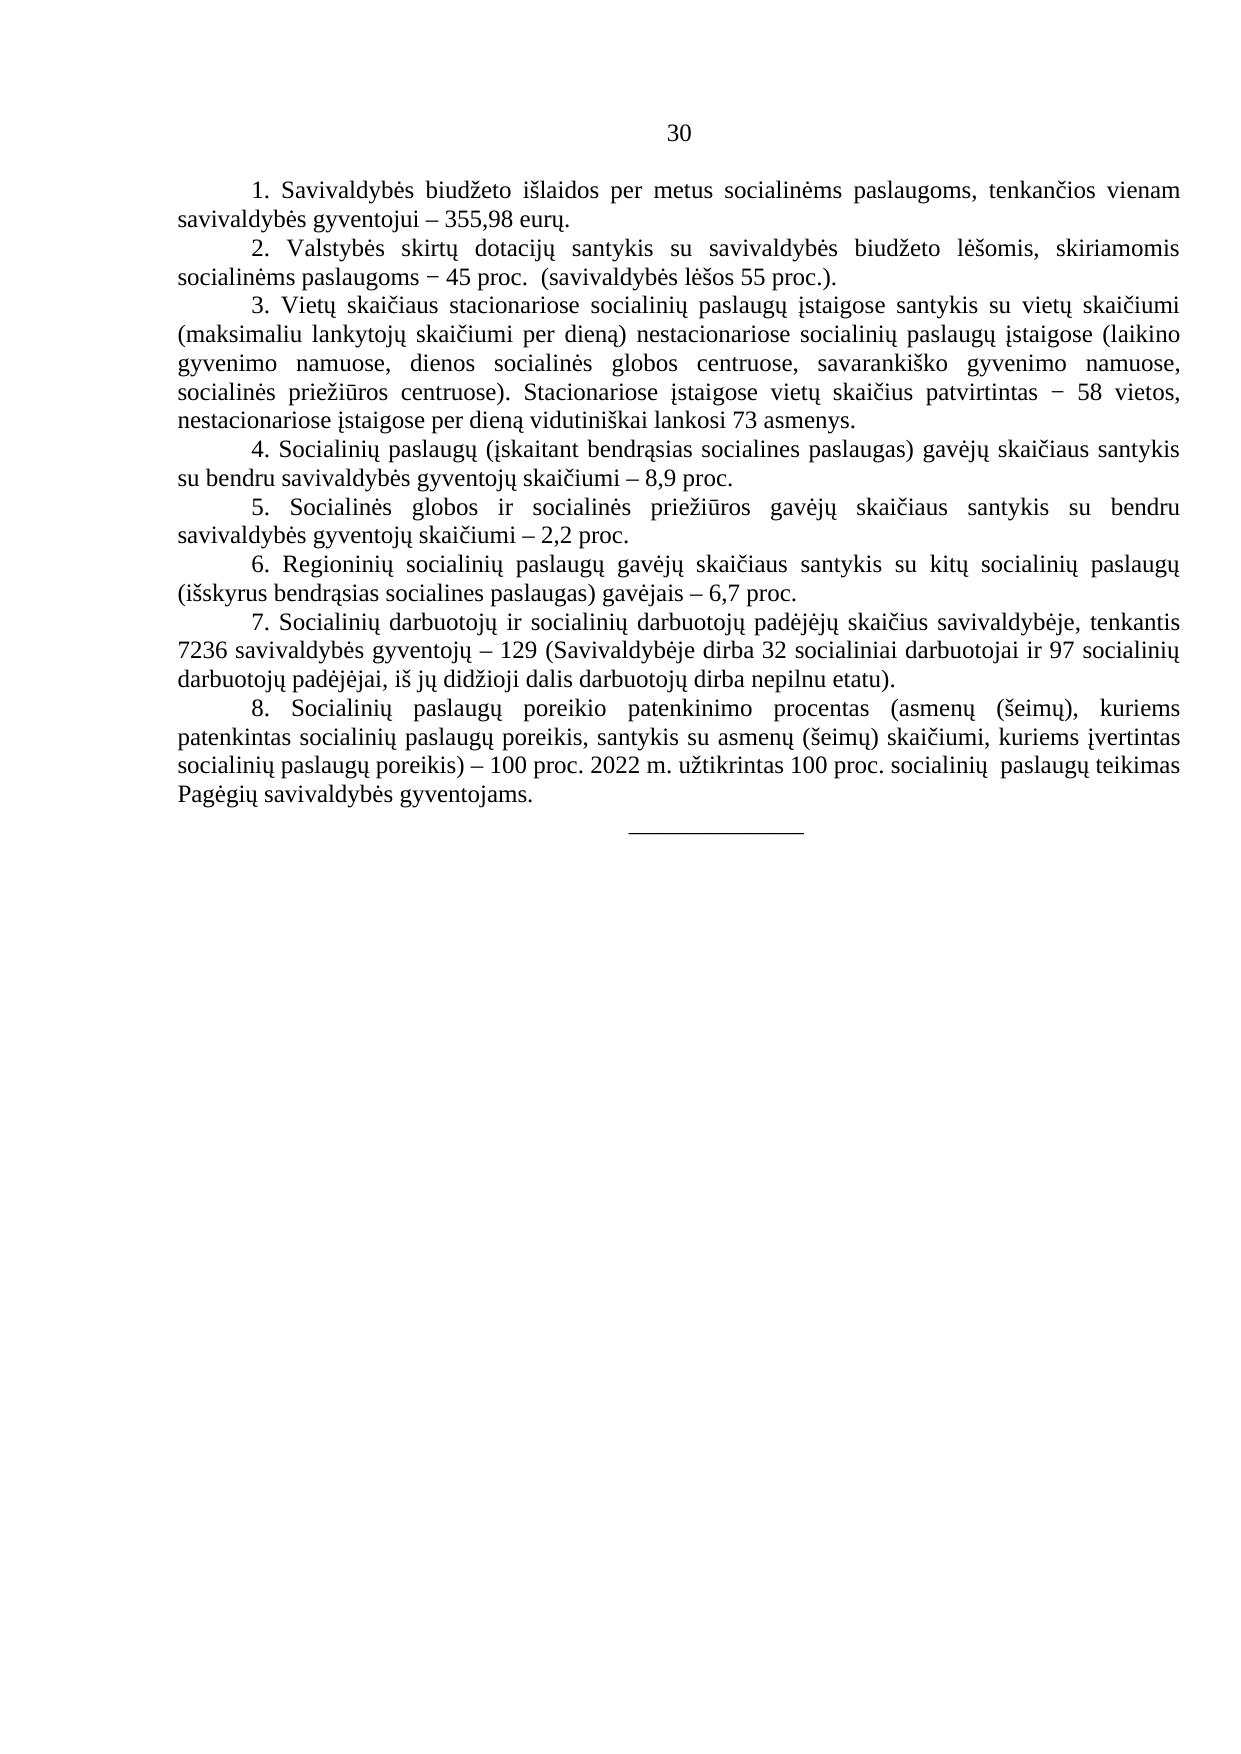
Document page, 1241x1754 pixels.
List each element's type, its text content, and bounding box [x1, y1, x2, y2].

text 5. Socialinės globos ir socialinės priežiūros gavėjų skaičiaus santykis su bendru savivaldybės gyventojų skaičiumi – 2,2 proc. [177, 492, 1181, 549]
text 2. Valstybės skirtų dotacijų santykis su savivaldybės biudžeto lėšomis, skiriamomis socialinėms paslaugoms − 45 proc. (savivaldybės lėšos 55 proc.). [177, 233, 1181, 291]
text 3. Vietų skaičiaus stacionariose socialinių paslaugų įstaigose santykis su vietų skaičiumi (maksimaliu lankytojų skaičiumi per dieną) nestacionariose socialinių paslaugų įstaigose (laikino gyvenimo namuose, dienos socialinės globos centruose, savarankiško gyvenimo namuose, socialinės priežiūros centruose). Stacionariose įstaigose vietų skaičius patvirtintas − 58 vietos, nestacionariose įstaigose per dieną vidutiniškai lankosi 73 asmenys. [177, 291, 1181, 434]
text 8. Socialinių paslaugų poreikio patenkinimo procentas (asmenų (šeimų), kuriems patenkintas socialinių paslaugų poreikis, santykis su asmenų (šeimų) skaičiumi, kuriems įvertintas socialinių paslaugų poreikis) – 100 proc. 2022 m. užtikrintas 100 proc. socialinių paslaugų teikimas Pagėgių savivaldybės gyventojams. [177, 693, 1181, 808]
text 1. Savivaldybės biudžeto išlaidos per metus socialinėms paslaugoms, tenkančios vienam savivaldybės gyventojui – 355,98 eurų. [177, 176, 1181, 233]
text ______________ [177, 808, 1181, 837]
text 4. Socialinių paslaugų (įskaitant bendrąsias socialines paslaugas) gavėjų skaičiaus santykis su bendru savivaldybės gyventojų skaičiumi – 8,9 proc. [177, 434, 1181, 492]
text 7. Socialinių darbuotojų ir socialinių darbuotojų padėjėjų skaičius savivaldybėje, tenkantis 7236 savivaldybės gyventojų – 129 (Savivaldybėje dirba 32 socialiniai darbuotojai ir 97 socialinių darbuotojų padėjėjai, iš jų didžioji dalis darbuotojų dirba nepilnu etatu). [177, 607, 1181, 693]
text 6. Regioninių socialinių paslaugų gavėjų skaičiaus santykis su kitų socialinių paslaugų (išskyrus bendrąsias socialines paslaugas) gavėjais – 6,7 proc. [177, 549, 1181, 607]
